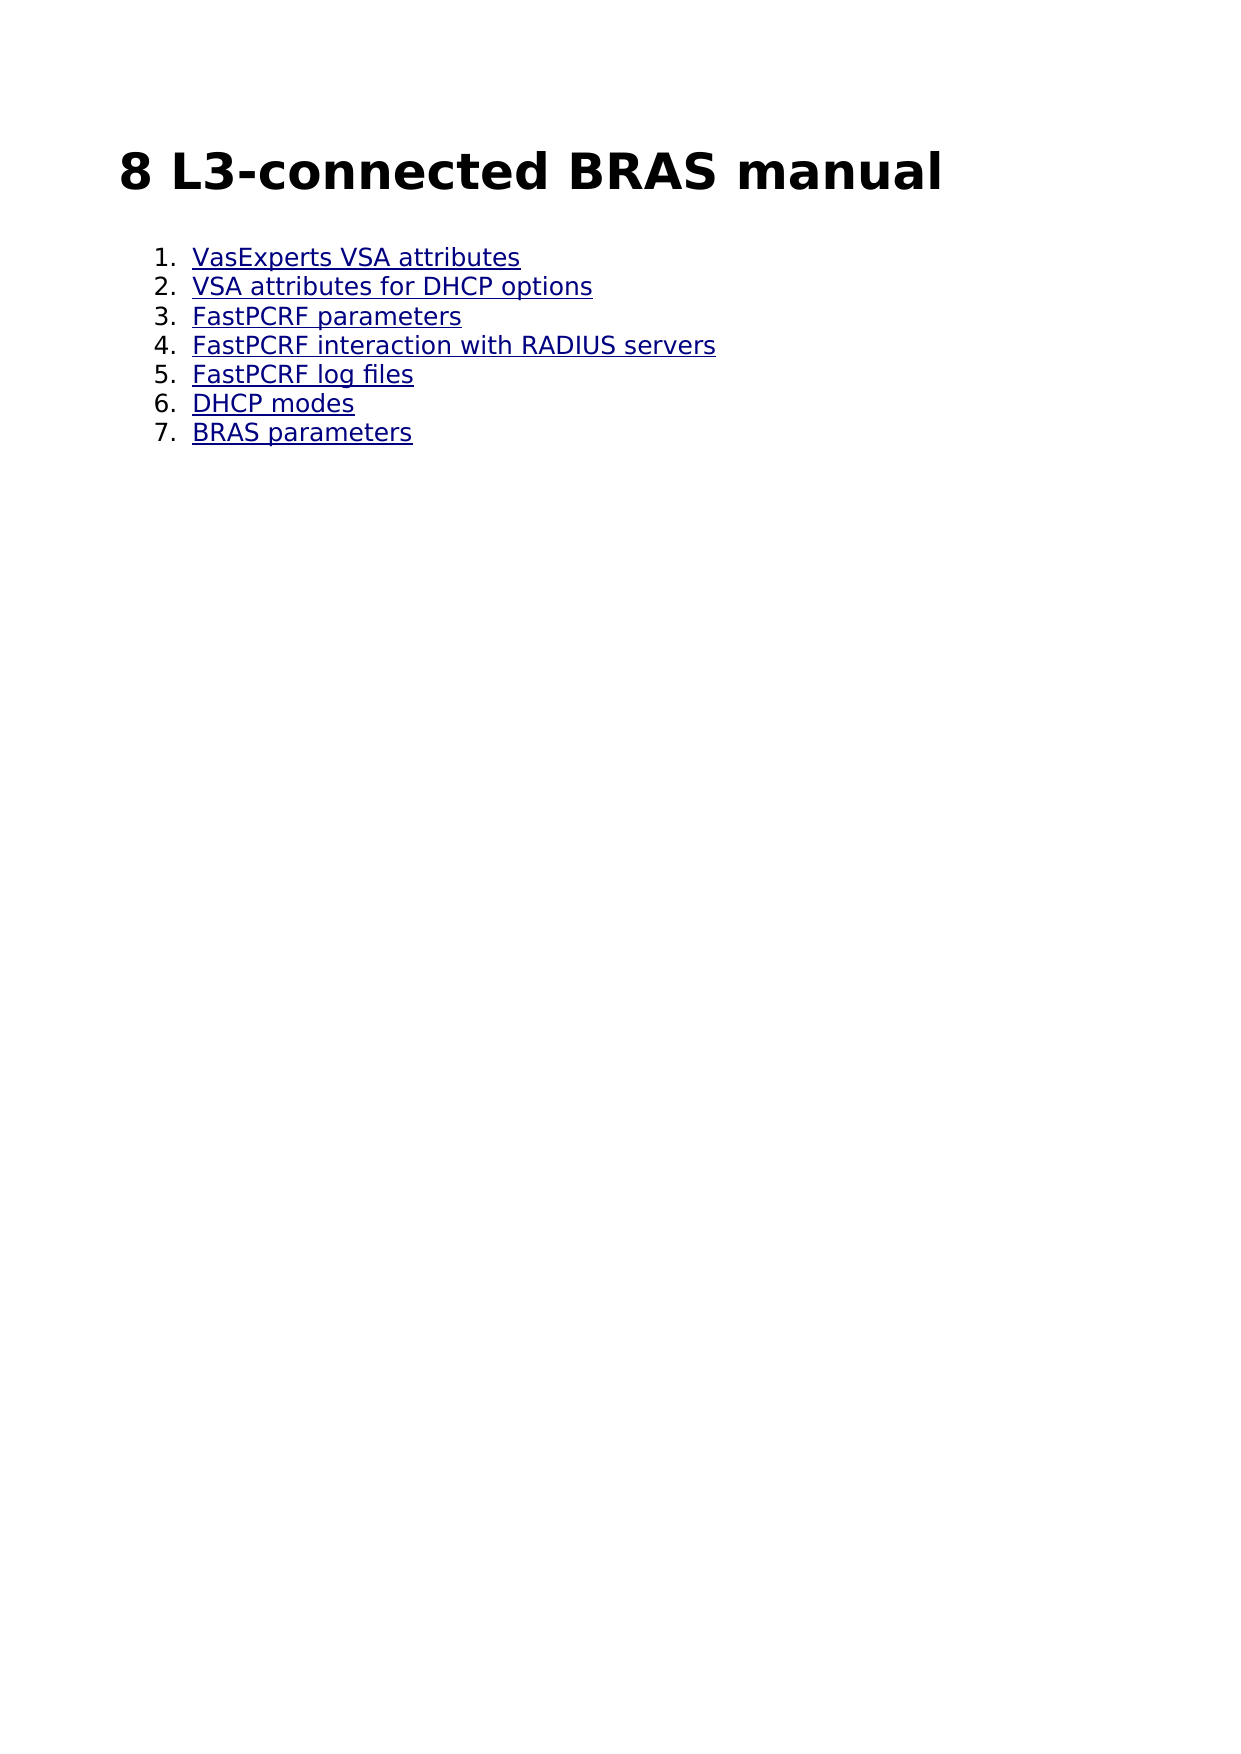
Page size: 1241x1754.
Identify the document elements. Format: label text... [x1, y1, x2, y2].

list VSA attributes for DHCP options [177, 272, 1122, 302]
list BRAS parameters [177, 418, 1122, 447]
list DHCP modes [177, 389, 1122, 418]
list FastPCRF parameters [177, 302, 1122, 331]
subtitle 8 L3-connected BRAS manual [118, 143, 1122, 201]
list FastPCRF log files [177, 360, 1122, 389]
list FastPCRF interaction with RADIUS servers [177, 331, 1122, 360]
list VasExperts VSA attributes [177, 243, 1122, 272]
